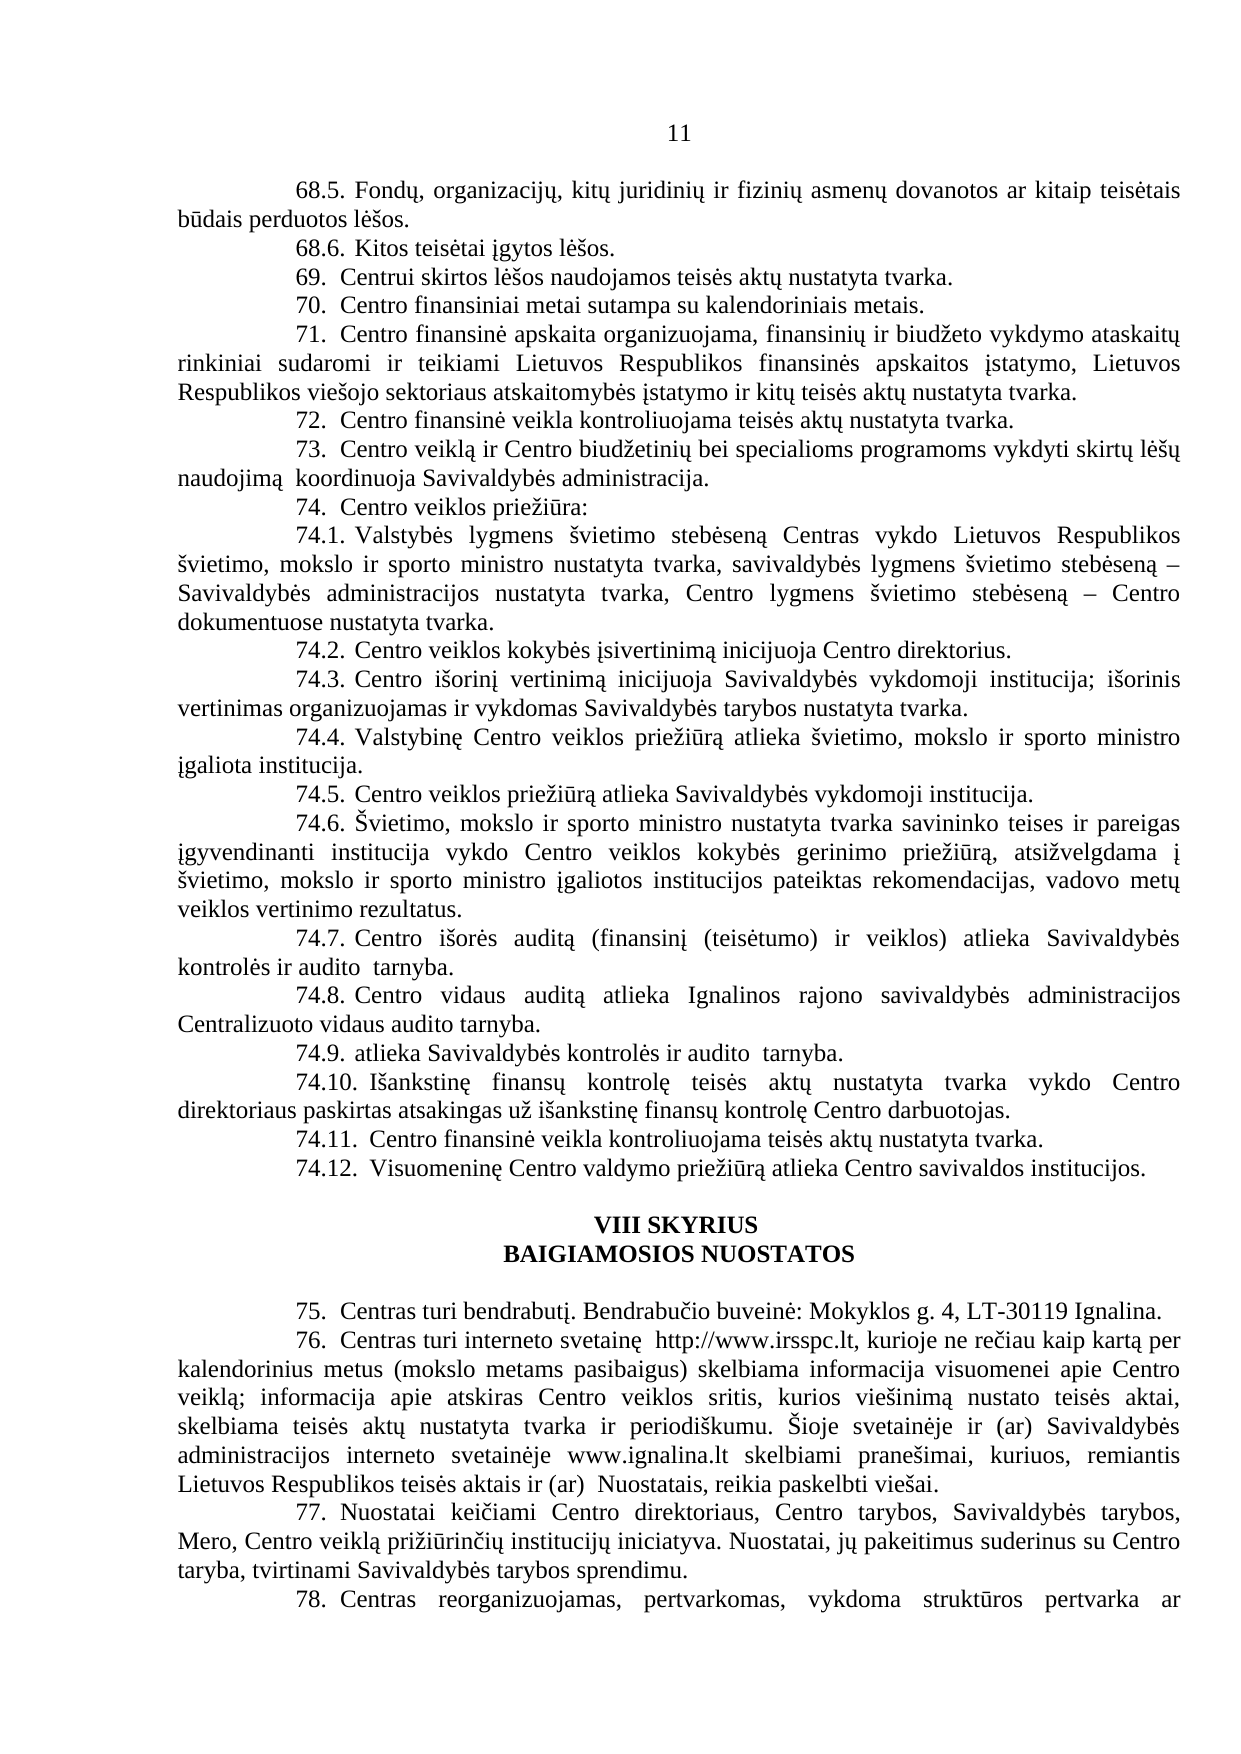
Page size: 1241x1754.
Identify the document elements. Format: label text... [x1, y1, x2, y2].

text 68.5. Fondų, organizacijų, kitų juridinių ir fizinių asmenų dovanotos ar kitaip teisėtais būdais perduotos lėšos. [177, 176, 1181, 233]
text 74.12. Visuomeninę Centro valdymo priežiūrą atlieka Centro savivaldos institucijos. [177, 1153, 1181, 1182]
text 75. Centras turi bendrabutį. Bendrabučio buveinė: Mokyklos g. 4, LT-30119 Ignalina. [177, 1296, 1181, 1325]
text 73. Centro veiklą ir Centro biudžetinių bei specialioms programoms vykdyti skirtų lėšų naudojimą koordinuoja Savivaldybės administracija. [177, 434, 1181, 492]
text 74.9. atlieka Savivaldybės kontrolės ir audito tarnyba. [177, 1038, 1181, 1067]
text 74.5. Centro veiklos priežiūrą atlieka Savivaldybės vykdomoji institucija. [177, 779, 1181, 808]
text BAIGIAMOSIOS NUOSTATOS [177, 1239, 1181, 1268]
text 68.6. Kitos teisėtai įgytos lėšos. [177, 233, 1181, 262]
text 74.10. Išankstinę finansų kontrolę teisės aktų nustatyta tvarka vykdo Centro direktoriaus paskirtas atsakingas už išankstinę finansų kontrolę Centro darbuotojas. [177, 1067, 1181, 1124]
text VIII SKYRIUS [177, 1211, 1181, 1239]
text 74. Centro veiklos priežiūra: [177, 492, 1181, 521]
text 69. Centrui skirtos lėšos naudojamos teisės aktų nustatyta tvarka. [177, 262, 1181, 291]
text 71. Centro finansinė apskaita organizuojama, finansinių ir biudžeto vykdymo ataskaitų rinkiniai sudaromi ir teikiami Lietuvos Respublikos finansinės apskaitos įstatymo, Lietuvos Respublikos viešojo sektoriaus atskaitomybės įstatymo ir kitų teisės aktų nustatyta tvarka. [177, 319, 1181, 406]
text 74.11. Centro finansinė veikla kontroliuojama teisės aktų nustatyta tvarka. [177, 1124, 1181, 1153]
text 74.8. Centro vidaus auditą atlieka Ignalinos rajono savivaldybės administracijos Centralizuoto vidaus audito tarnyba. [177, 981, 1181, 1038]
text 74.7. Centro išorės auditą (finansinį (teisėtumo) ir veiklos) atlieka Savivaldybės kontrolės ir audito tarnyba. [177, 923, 1181, 981]
text 74.4. Valstybinę Centro veiklos priežiūrą atlieka švietimo, mokslo ir sporto ministro įgaliota institucija. [177, 722, 1181, 779]
text 77. Nuostatai keičiami Centro direktoriaus, Centro tarybos, Savivaldybės tarybos, Mero, Centro veiklą prižiūrinčių institucijų iniciatyva. Nuostatai, jų pakeitimus suderinus su Centro taryba, tvirtinami Savivaldybės tarybos sprendimu. [177, 1497, 1181, 1584]
text 72. Centro finansinė veikla kontroliuojama teisės aktų nustatyta tvarka. [177, 406, 1181, 434]
text 70. Centro finansiniai metai sutampa su kalendoriniais metais. [177, 291, 1181, 319]
text 74.3. Centro išorinį vertinimą inicijuoja Savivaldybės vykdomoji institucija; išorinis vertinimas organizuojamas ir vykdomas Savivaldybės tarybos nustatyta tvarka. [177, 664, 1181, 722]
text 74.2. Centro veiklos kokybės įsivertinimą inicijuoja Centro direktorius. [177, 636, 1181, 664]
text 78. Centras reorganizuojamas, pertvarkomas, vykdoma struktūros pertvarka ar [177, 1584, 1181, 1612]
text 74.1. Valstybės lygmens švietimo stebėseną Centras vykdo Lietuvos Respublikos švietimo, mokslo ir sporto ministro nustatyta tvarka, savivaldybės lygmens švietimo stebėseną –Savivaldybės administracijos nustatyta tvarka, Centro lygmens švietimo stebėseną – Centro dokumentuose nustatyta tvarka. [177, 521, 1181, 636]
text 74.6. Švietimo, mokslo ir sporto ministro nustatyta tvarka savininko teises ir pareigas įgyvendinanti institucija vykdo Centro veiklos kokybės gerinimo priežiūrą, atsižvelgdama į švietimo, mokslo ir sporto ministro įgaliotos institucijos pateiktas rekomendacijas, vadovo metų veiklos vertinimo rezultatus. [177, 808, 1181, 923]
text 76. Centras turi interneto svetainę http://www.irsspc.lt, kurioje ne rečiau kaip kartą per kalendorinius metus (mokslo metams pasibaigus) skelbiama informacija visuomenei apie Centro veiklą; informacija apie atskiras Centro veiklos sritis, kurios viešinimą nustato teisės aktai, skelbiama teisės aktų nustatyta tvarka ir periodiškumu. Šioje svetainėje ir (ar) Savivaldybės administracijos interneto svetainėje www.ignalina.lt skelbiami pranešimai, kuriuos, remiantis Lietuvos Respublikos teisės aktais ir (ar) Nuostatais, reikia paskelbti viešai. [177, 1325, 1181, 1497]
